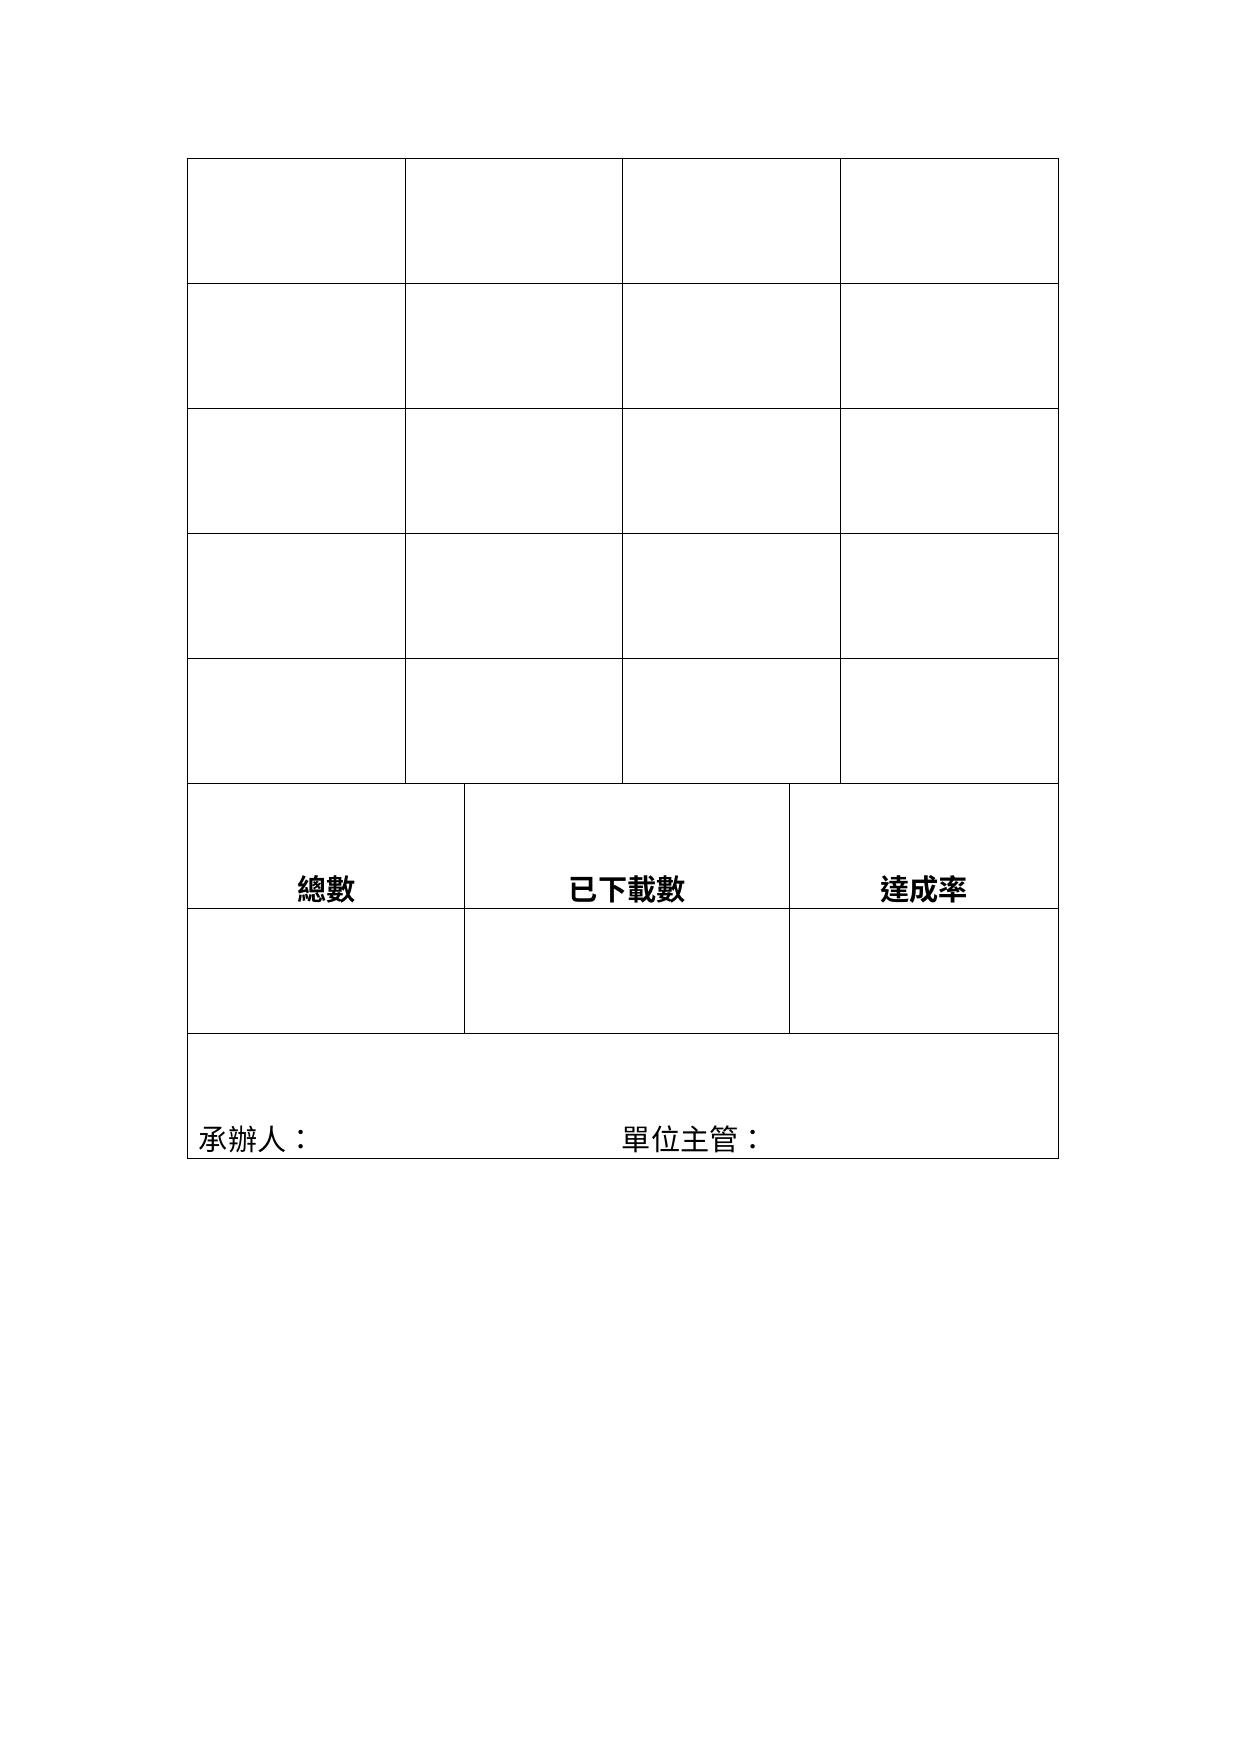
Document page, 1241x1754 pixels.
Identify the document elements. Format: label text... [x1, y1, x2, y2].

table_cell [623, 534, 840, 658]
table_cell [188, 909, 464, 1033]
table_cell [841, 409, 1058, 533]
table_cell [188, 284, 405, 408]
table_cell [465, 909, 789, 1033]
table_cell [188, 409, 405, 533]
table_cell [406, 159, 622, 283]
table_cell [188, 534, 405, 658]
table_cell 承辦人： 單位主管： [188, 1034, 1058, 1158]
table_cell 達成率 [790, 784, 1058, 908]
table_cell [188, 159, 405, 283]
table_cell [841, 534, 1058, 658]
table_cell [623, 659, 840, 783]
table_cell [188, 659, 405, 783]
table_cell [406, 659, 622, 783]
table_cell [623, 159, 840, 283]
table_cell [406, 284, 622, 408]
table_cell [841, 159, 1058, 283]
table_cell [406, 409, 622, 533]
table_cell 總數 [188, 784, 464, 908]
table_cell [623, 284, 840, 408]
table_cell [406, 534, 622, 658]
table_cell [623, 409, 840, 533]
table_cell [841, 284, 1058, 408]
table_cell [790, 909, 1058, 1033]
table_cell [841, 659, 1058, 783]
table_cell 已下載數 [465, 784, 789, 908]
